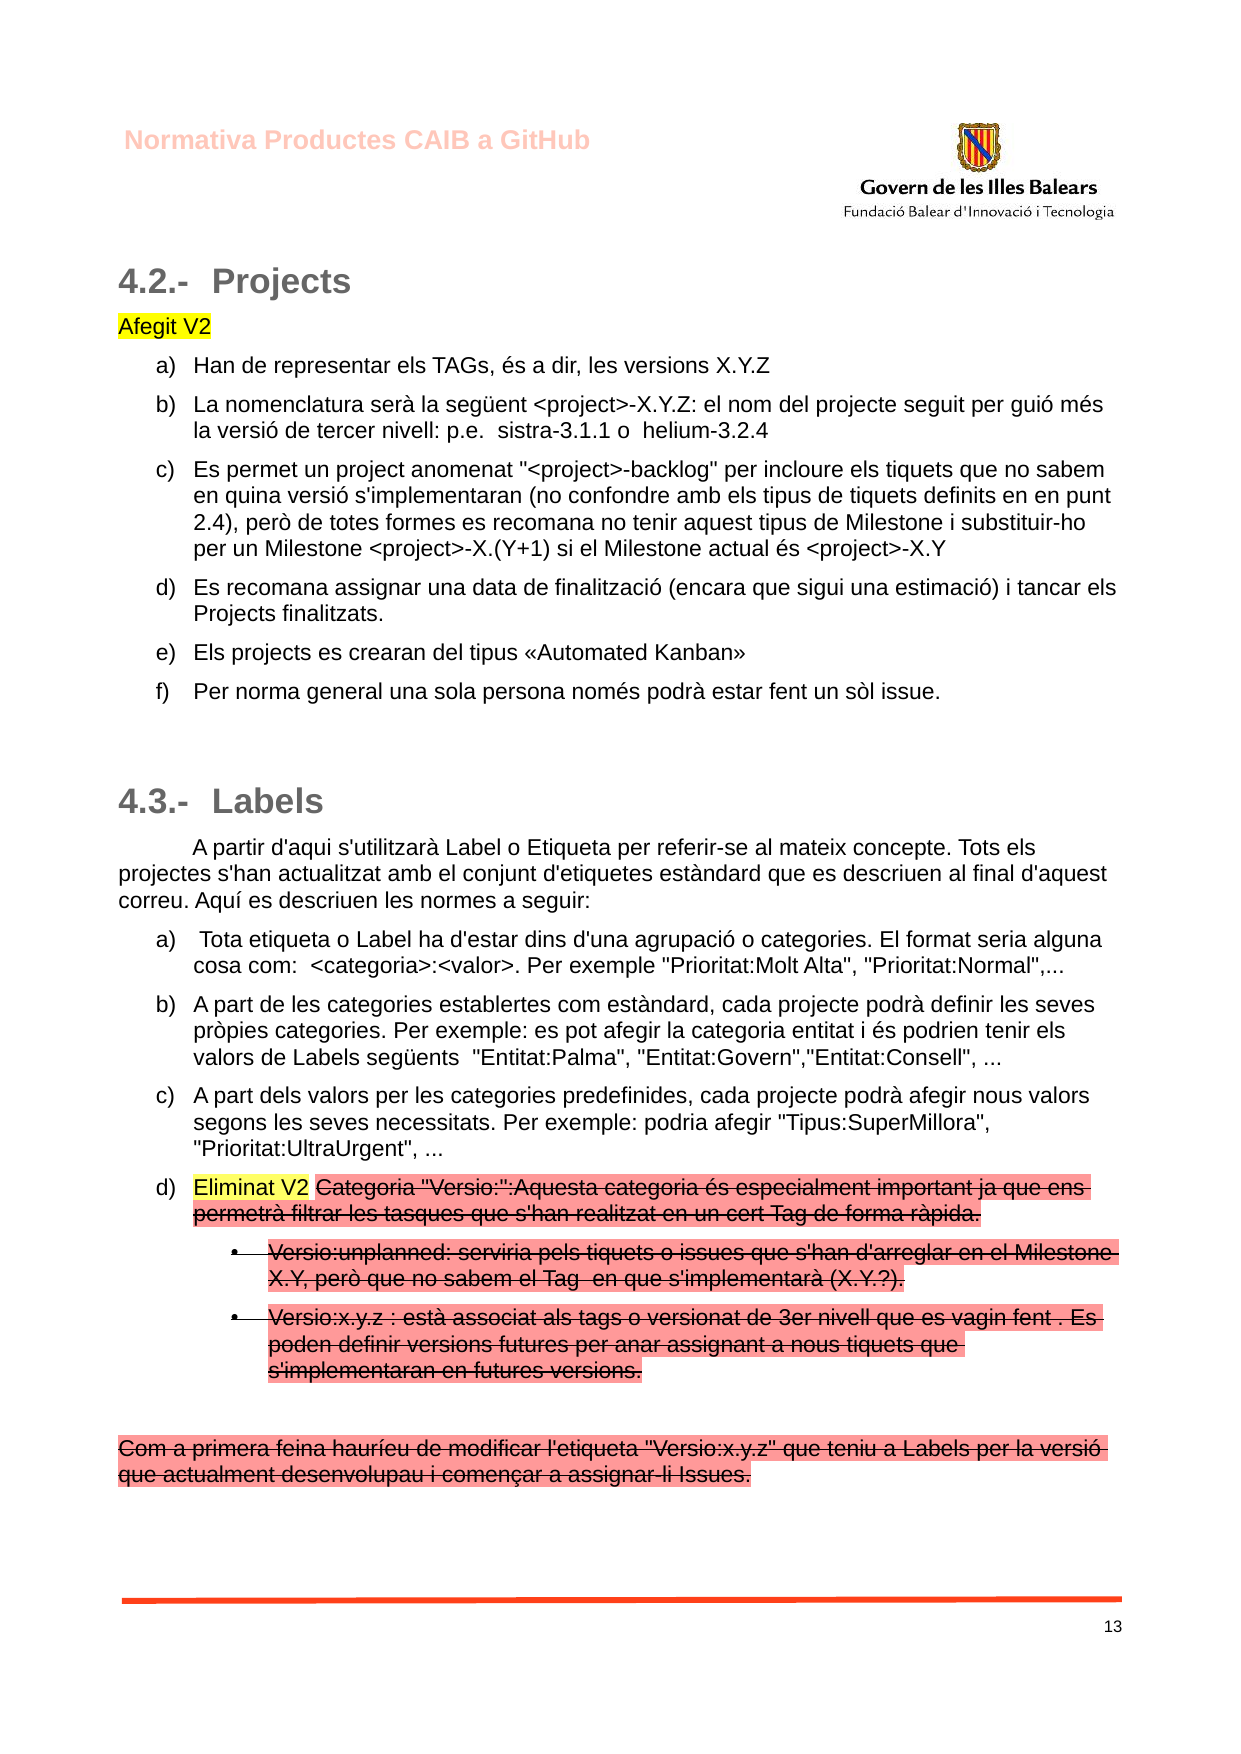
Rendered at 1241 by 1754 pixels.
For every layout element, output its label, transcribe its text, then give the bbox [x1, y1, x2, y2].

list Es permet un project anomenat "<project>-backlog" per incloure els tiquets que no sabem en quina versió s'implementaran (no confondre amb els tipus de tiquets definits en en punt 2.4), però de totes formes es recomana no tenir aquest tipus de Milestone i substituir-ho per un Milestone <project>-X.(Y+1) si el Milestone actual és <project>-X.Y [156, 456, 1122, 561]
list Eliminat V2 Categoria "Versio:":Aquesta categoria és especialment important ja que ens permetrà filtrar les tasques que s'han realitzat en un cert Tag de forma ràpida. [156, 1174, 1122, 1227]
text A partir d'aqui s'utilitzarà Label o Etiqueta per referir-se al mateix concepte. Tots els projectes s'han actualitzat amb el conjunt d'etiquetes estàndard que es descriuen al final d'aquest correu. Aquí es descriuen les normes a seguir: [118, 834, 1122, 913]
list A part de les categories establertes com estàndard, cada projecte podrà definir les seves pròpies categories. Per exemple: es pot afegir la categoria entitat i és podrien tenir els valors de Labels següents "Entitat:Palma", "Entitat:Govern","Entitat:Consell", ... [156, 991, 1122, 1070]
subtitle Labels [118, 781, 1122, 821]
list Han de representar els TAGs, és a dir, les versions X.Y.Z [156, 352, 1122, 378]
list Per norma general una sola persona només podrà estar fent un sòl issue. [156, 678, 1122, 704]
list Versio:unplanned: serviria pels tiquets o issues que s'han d'arreglar en el Milestone X.Y, però que no sabem el Tag en que s'implementarà (X.Y.?). [231, 1239, 1122, 1292]
list Versio:x.y.z : està associat als tags o versionat de 3er nivell que es vagin fent . Es poden definir versions futures per anar assignant a nous tiquets que s'implementaran en futures versions. [231, 1304, 1122, 1383]
subtitle Projects [118, 260, 1122, 301]
text Com a primera feina hauríeu de modificar l'etiqueta "Versio:x.y.z" que teniu a Labels per la versió que actualment desenvolupau i començar a assignar-li Issues. [118, 1435, 1122, 1487]
list Es recomana assignar una data de finalització (encara que sigui una estimació) i tancar els Projects finalitzats. [156, 574, 1122, 627]
list La nomenclatura serà la següent <project>-X.Y.Z: el nom del projecte seguit per guió més la versió de tercer nivell: p.e. sistra-3.1.1 o helium-3.2.4 [156, 391, 1122, 443]
text Afegit V2 [118, 313, 1122, 339]
list A part dels valors per les categories predefinides, cada projecte podrà afegir nous valors segons les seves necessitats. Per exemple: podria afegir "Tipus:SuperMillora", "Prioritat:UltraUrgent", ... [156, 1082, 1122, 1161]
list Els projects es crearan del tipus «Automated Kanban» [156, 639, 1122, 666]
list Tota etiqueta o Label ha d'estar dins d'una agrupació o categories. El format seria alguna cosa com: <categoria>:<valor>. Per exemple "Prioritat:Molt Alta", "Prioritat:Normal",... [156, 926, 1122, 978]
picture [840, 123, 1117, 220]
